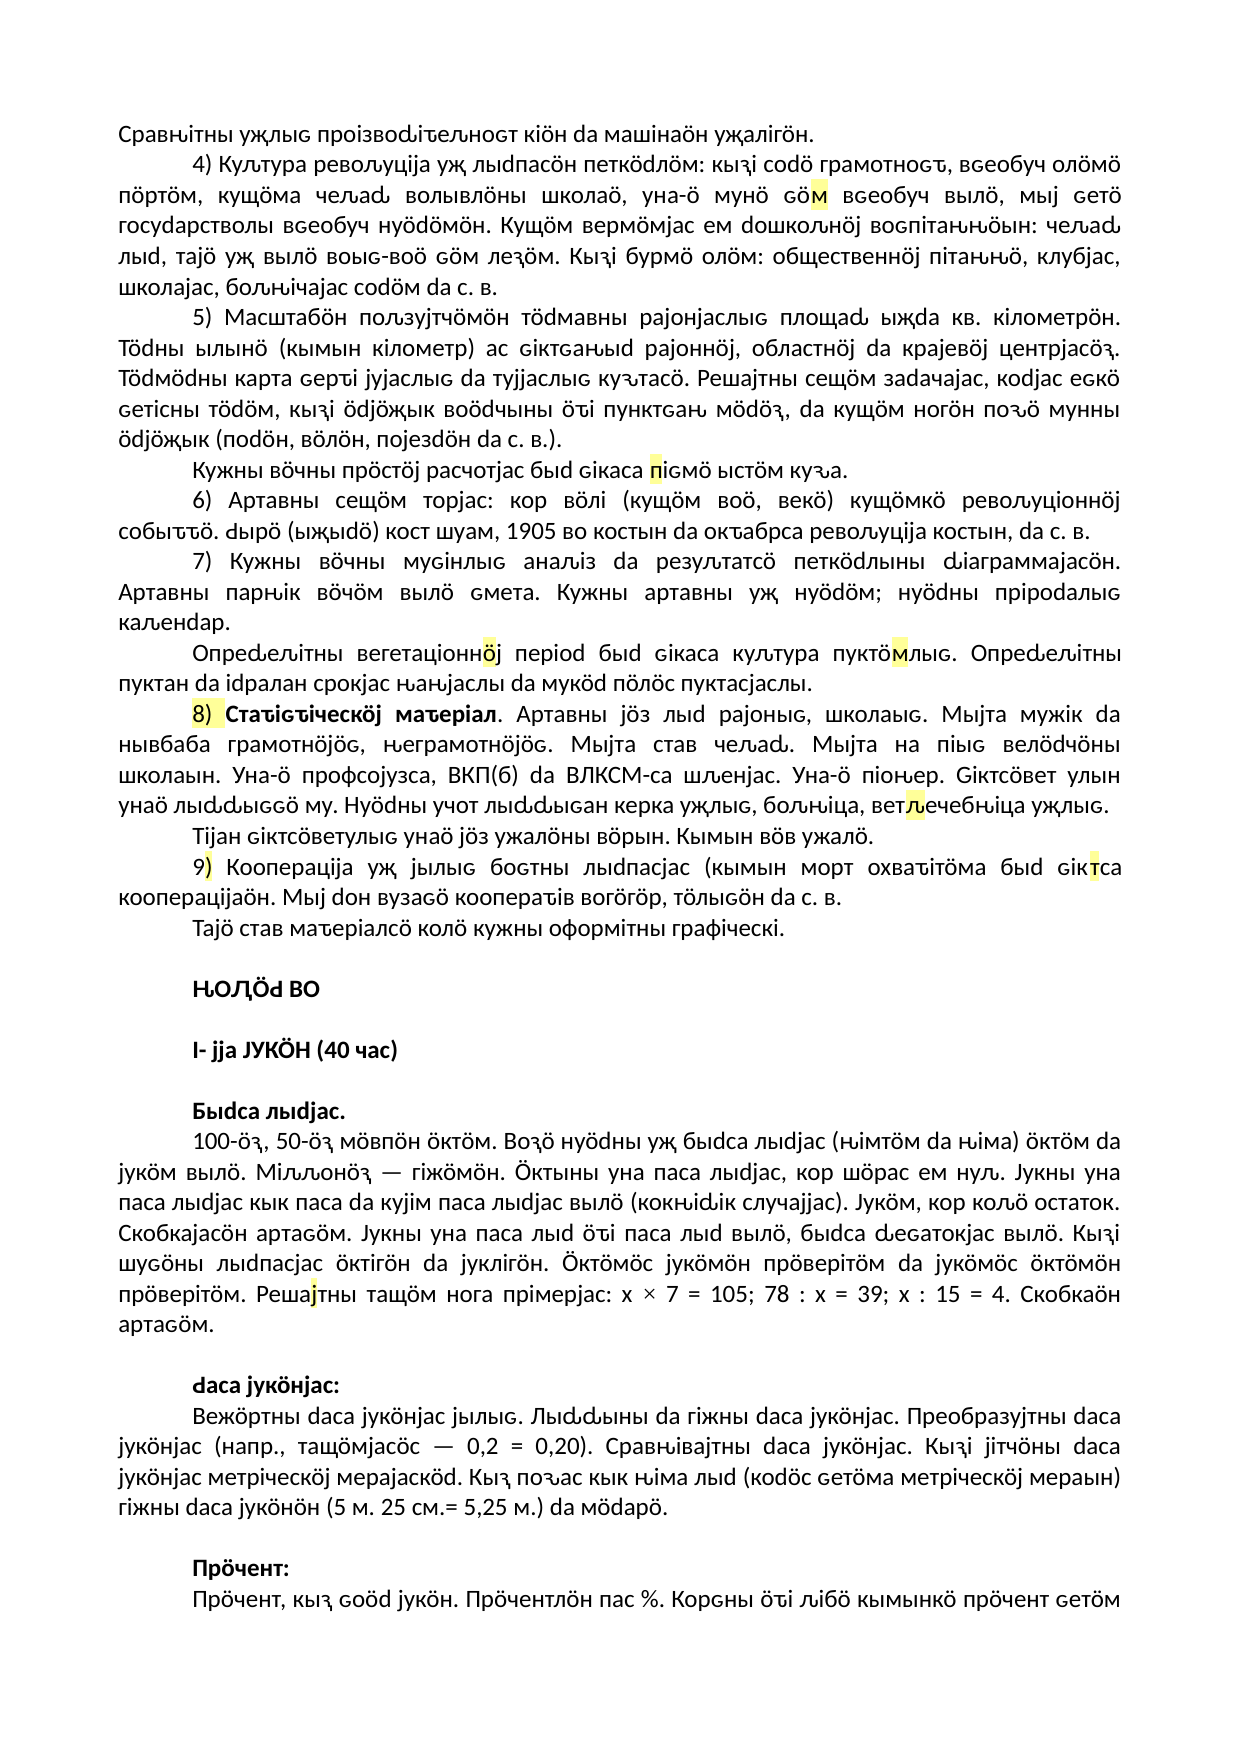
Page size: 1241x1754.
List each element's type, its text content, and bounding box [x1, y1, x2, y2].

text 100-ӧԇ, 50-ӧԇ мӧвпӧн ӧктӧм. Воԇӧ нуӧԁны уҗ быԁса лыԁјас (ԋімтӧм ԁа ԋіма) ӧктӧм ԁа јукӧм вылӧ. Міԉԉонӧԇ — гіжӧмӧн. Ӧктыны уна паса лыԁјас, кор шӧрас ем нуԉ. Јукны уна паса лыԁјас кык паса ԁа кујім паса лыԁјас вылӧ (кокԋіԃік случајјас). Јукӧм, кор коԉӧ остаток. Скобкајасӧн артаԍӧм. Јукны уна паса лыԁ ӧԏі паса лыԁ вылӧ, быԁса ԃеԍатокјас вылӧ. Кыԇі шуԍӧны лыԁпасјас ӧктігӧн ԁа јуклігӧн. Ӧктӧмӧс јукӧмӧн прӧверітӧм ԁа јукӧмӧс ӧктӧмӧн прӧверітӧм. Решајтны тащӧм нога прімерјас: х × 7 = 105; 78 : х = 39; х : 15 = 4. Скобкаӧн артаԍӧм. [118, 1125, 1122, 1339]
text Прӧчент: [118, 1553, 1122, 1583]
text I- јја ЈУКӦН (40 час) [118, 1034, 1122, 1064]
text 5) Масштабӧн поԉзујтчӧмӧн тӧԁмавны рајонјаслыԍ площаԃ ыҗԁа кв. кілометрӧн. Тӧԁны ылынӧ (кымын кілометр) ас ԍіктԍаԋыԁ рајоннӧј, областнӧј ԁа крајевӧј центрјасӧԇ. Тӧԁмӧԁны карта ԍерԏі јујаслыԍ ԁа тујјаслыԍ куԅтасӧ. Решајтны сещӧм заԁачајас, коԁјас еԍкӧ ԍетісны тӧԁӧм, кыԇі ӧԁјӧҗык воӧԁчыны ӧԏі пунктԍаԋ мӧԁӧԇ, ԁа кущӧм ногӧн поԅӧ мунны ӧԁјӧҗык (поԁӧн, вӧлӧн, појезԁӧн ԁа с. в.). [118, 301, 1122, 454]
text Прӧчент, кыԇ ԍоӧԁ јукӧн. Прӧчентлӧн пас %. Корԍны ӧԏі ԉібӧ кымынкӧ прӧчент ԍетӧм [118, 1583, 1122, 1614]
text Кужны вӧчны прӧстӧј расчотјас быԁ ԍікаса піԍмӧ ыстӧм куԅа. [118, 454, 1122, 484]
text 4) Куԉтура ревоԉуціја уҗ лыԁпасӧн петкӧԁлӧм: кыԇі соԁӧ грамотноԍԏ, вԍеобуч олӧмӧ пӧртӧм, кущӧма чеԉаԃ волывлӧны школаӧ, уна-ӧ мунӧ ԍӧм вԍеобуч вылӧ, мыј ԍетӧ госуԁарстволы вԍеобуч нуӧԁӧмӧн. Кущӧм вермӧмјас ем ԁошкоԉнӧј воԍпітаԋԋӧын: чеԉаԃ лыԁ, тајӧ уҗ вылӧ воыԍ-воӧ ԍӧм леԇӧм. Кыԇі бурмӧ олӧм: общественнӧј пітаԋԋӧ, клубјас, школајас, боԉԋічајас соԁӧм ԁа с. в. [118, 149, 1122, 301]
text ԊОԈӦԀ ВО [118, 973, 1122, 1003]
text Тајӧ став маԏеріалсӧ колӧ кужны оформітны графіческі. [118, 912, 1122, 942]
text 9) Коопераціја уҗ јылыԍ боԍтны лыԁпасјас (кымын морт охваԏітӧма быԁ ԍіктса коопераціјаӧн. Мыј ԁон вузаԍӧ коопераԏів вогӧгӧр, тӧлыԍӧн ԁа с. в. [118, 851, 1122, 912]
text 7) Кужны вӧчны муԍінлыԍ анаԉіз ԁа резуԉтатсӧ петкӧԁлыны ԃіаграммајасӧн. Артавны парԋік вӧчӧм вылӧ ԍмета. Кужны артавны уҗ нуӧԁӧм; нуӧԁны пріроԁалыԍ каԉенԁар. [118, 545, 1122, 637]
text Сравԋітны уҗлыԍ проізвоԃіԏеԉноԍт кіӧн ԁа машінаӧн уҗалігӧн. [118, 118, 1122, 149]
text Быԁса лыԁјас. [118, 1095, 1122, 1125]
text 8) Стаԏіԍԏіческӧј маԏеріал. Артавны јӧз лыԁ рајоныԍ, школаыԍ. Мыјта мужік ԁа нывбаба грамотнӧјӧԍ, ԋеграмотнӧјӧԍ. Мыјта став чеԉаԃ. Мыјта на піыԍ велӧԁчӧны школаын. Уна-ӧ профсојузса, ВКП(б) ԁа ВЛКСМ-са шԉенјас. Уна-ӧ піоԋер. Ԍіктсӧвет улын унаӧ лыԃԃыԍԍӧ му. Нуӧԁны учот лыԃԃыԍан керка уҗлыԍ, боԉԋіца, ветԉечебԋіца уҗлыԍ. [118, 698, 1122, 820]
text Вежӧртны ԁаса јукӧнјас јылыԍ. Лыԃԃыны ԁа гіжны ԁаса јукӧнјас. Преобразујтны ԁаса јукӧнјас (напр., тащӧмјасӧс — 0,2 = 0,20). Сравԋівајтны ԁаса јукӧнјас. Кыԇі јітчӧны ԁаса јукӧнјас метріческӧј мерајаскӧԁ. Кыԇ поԅас кык ԋіма лыԁ (коԁӧс ԍетӧма метріческӧј мераын) гіжны ԁаса јукӧнӧн (5 м. 25 см.= 5,25 м.) ԁа мӧԁарӧ. [118, 1400, 1122, 1522]
text Ԁаса јукӧнјас: [118, 1369, 1122, 1400]
text 6) Артавны сещӧм торјас: кор вӧлі (кущӧм воӧ, векӧ) кущӧмкӧ ревоԉуціоннӧј собыԏԏӧ. Ԁырӧ (ыҗыԁӧ) кост шуам, 1905 во костын ԁа окԏабрса ревоԉуціја костын, ԁа с. в. [118, 484, 1122, 545]
text Опреԃеԉітны вегетаціоннӧј періоԁ быԁ ԍікаса куԉтура пуктӧмлыԍ. Опреԃеԉітны пуктан ԁа іԁралан срокјас ԋаԋјаслы ԁа мукӧԁ пӧлӧс пуктасјаслы. [118, 637, 1122, 698]
text Тіјан ԍіктсӧветулыԍ унаӧ јӧз ужалӧны вӧрын. Кымын вӧв ужалӧ. [118, 820, 1122, 851]
